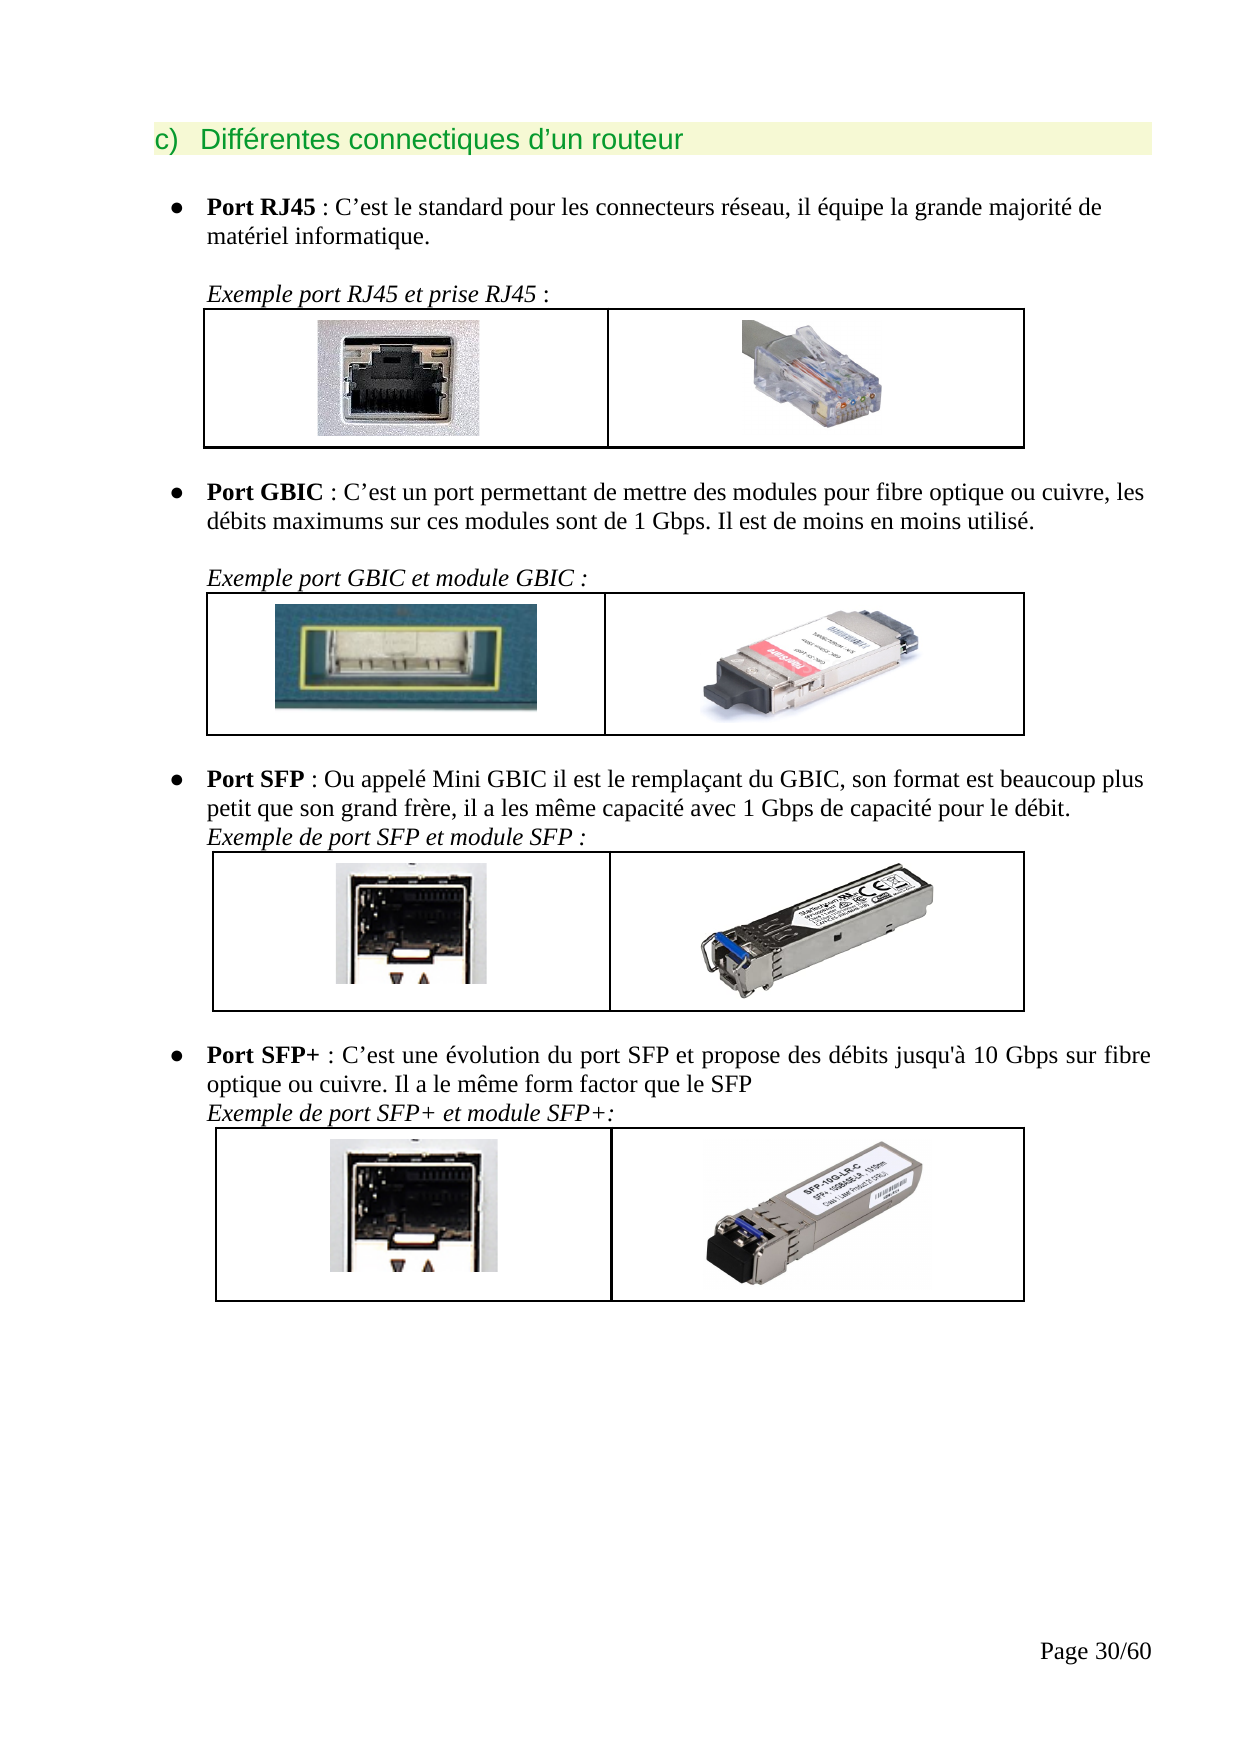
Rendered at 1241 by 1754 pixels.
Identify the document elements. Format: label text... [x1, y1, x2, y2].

table_header [609, 310, 1023, 446]
table_header [208, 594, 604, 733]
picture [335, 863, 487, 984]
table_header [214, 853, 609, 1009]
picture [317, 320, 480, 436]
picture [700, 863, 934, 999]
picture [275, 604, 537, 715]
text Exemple de port SFP+ et module SFP+: [207, 1098, 1152, 1127]
table_header [611, 853, 1023, 1009]
list Port SFP+ : C’est une évolution du port SFP et propose des débits jusqu'à 10 Gbps sur fibre optique ou cuivre. Il a le même form factor que le SFP [169, 1040, 1152, 1098]
table_header [613, 1129, 1023, 1300]
list Port SFP : Ou appelé Mini GBIC il est le remplaçant du GBIC, son format est beaucoup plus petit que son grand frère, il a les même capacité avec 1 Gbps de capacité pour le débit. [169, 764, 1152, 822]
picture [742, 320, 876, 435]
text Exemple de port SFP et module SFP : [207, 822, 1152, 851]
picture [700, 604, 930, 723]
text Exemple port GBIC et module GBIC : [207, 563, 1152, 592]
subtitle Différentes connectiques d’un routeur [154, 122, 1152, 155]
table_header [606, 594, 1023, 733]
list Port GBIC : C’est un port permettant de mettre des modules pour fibre optique ou cuivre, les débits maximums sur ces modules sont de 1 Gbps. Il est de moins en moins utilisé. [169, 477, 1152, 535]
picture [702, 1139, 933, 1290]
text Exemple port RJ45 et prise RJ45 : [207, 279, 1152, 307]
table_header [205, 310, 607, 446]
list Port RJ45 : C’est le standard pour les connecteurs réseau, il équipe la grande majorité de matériel informatique. [169, 192, 1152, 250]
table_header [217, 1129, 610, 1300]
picture [330, 1139, 498, 1272]
